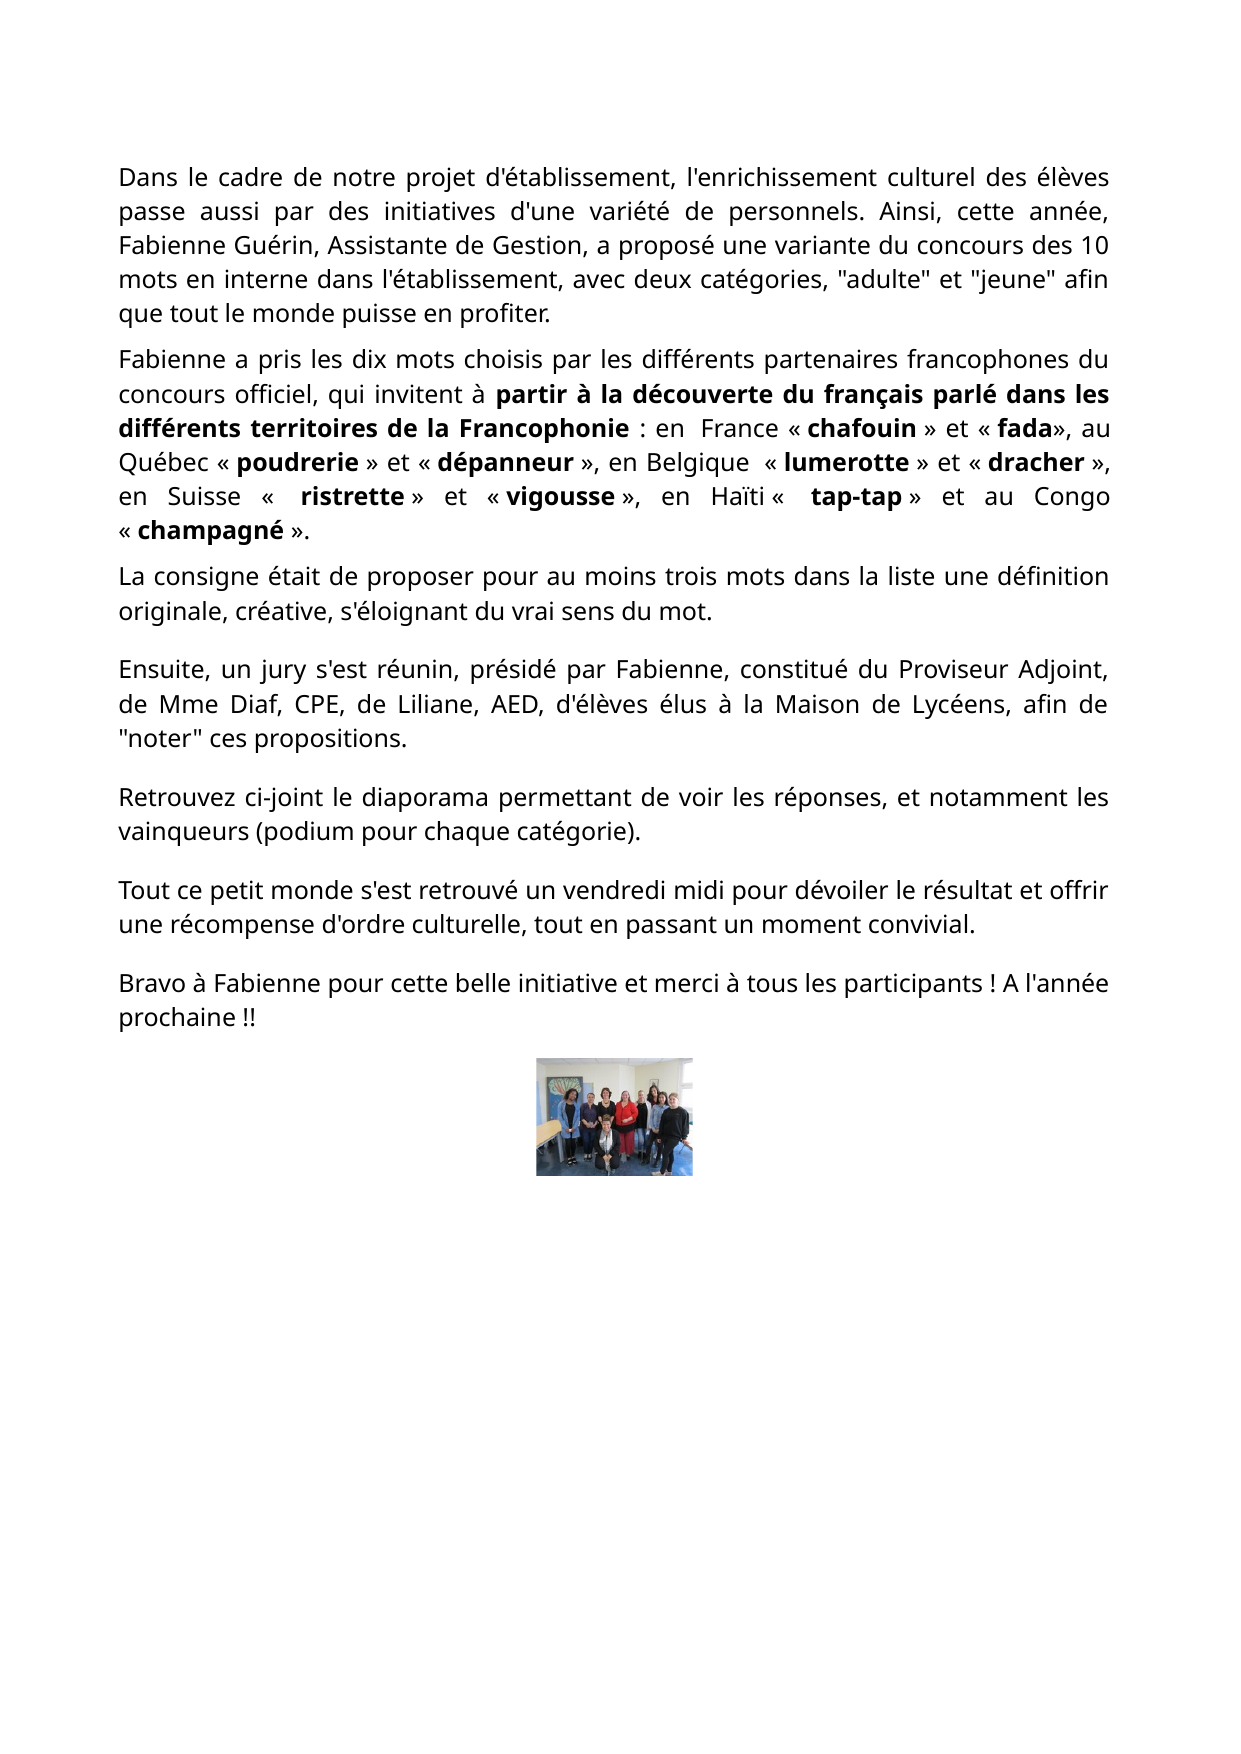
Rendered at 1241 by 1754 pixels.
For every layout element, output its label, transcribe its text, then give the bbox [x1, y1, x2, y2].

table_cell [1111, 1189, 1122, 1193]
picture [536, 1058, 693, 1176]
table_header [1111, 147, 1122, 1188]
table_header Dans le cadre de notre projet d'établissement, l'enrichissement culturel des élèves passe aussi par des initiatives d'une variété de personnels. Ainsi, cette année, Fabienne Guérin, Assistante de Gestion, a proposé une variante du concours des 10 mots en interne dans l'établissement, avec deux catégories, "adulte" et "jeune" afin que tout le monde puisse en profiter. Fabienne a pris les dix mots choisis par les différents partenaires francophones du concours officiel, qui invitent à partir à la découverte du français parlé dans les différents territoires de la Francophonie : en France « chafouin » et « fada», au Québec « poudrerie » et « dépanneur », en Belgique « lumerotte » et « dracher », en Suisse « ristrette » et « vigousse », en Haïti « tap-tap » et au Congo « champagné ». La consigne était de proposer pour au moins trois mots dans la liste une définition originale, créative, s'éloignant du vrai sens du mot. Ensuite, un jury s'est réunin, présidé par Fabienne, constitué du Proviseur Adjoint, de Mme Diaf, CPE, de Liliane, AED, d'élèves élus à la Maison de Lycéens, afin de "noter" ces propositions. Retrouvez ci-joint le diaporama permettant de voir les réponses, et notamment les vainqueurs (podium pour chaque catégorie). Tout ce petit monde s'est retrouvé un vendredi midi pour dévoiler le résultat et offrir une récompense d'ordre culturelle, tout en passant un moment convivial. Bravo à Fabienne pour cette belle initiative et merci à tous les participants ! A l'année prochaine !! [118, 147, 1111, 1188]
table_cell [118, 1189, 1111, 1193]
